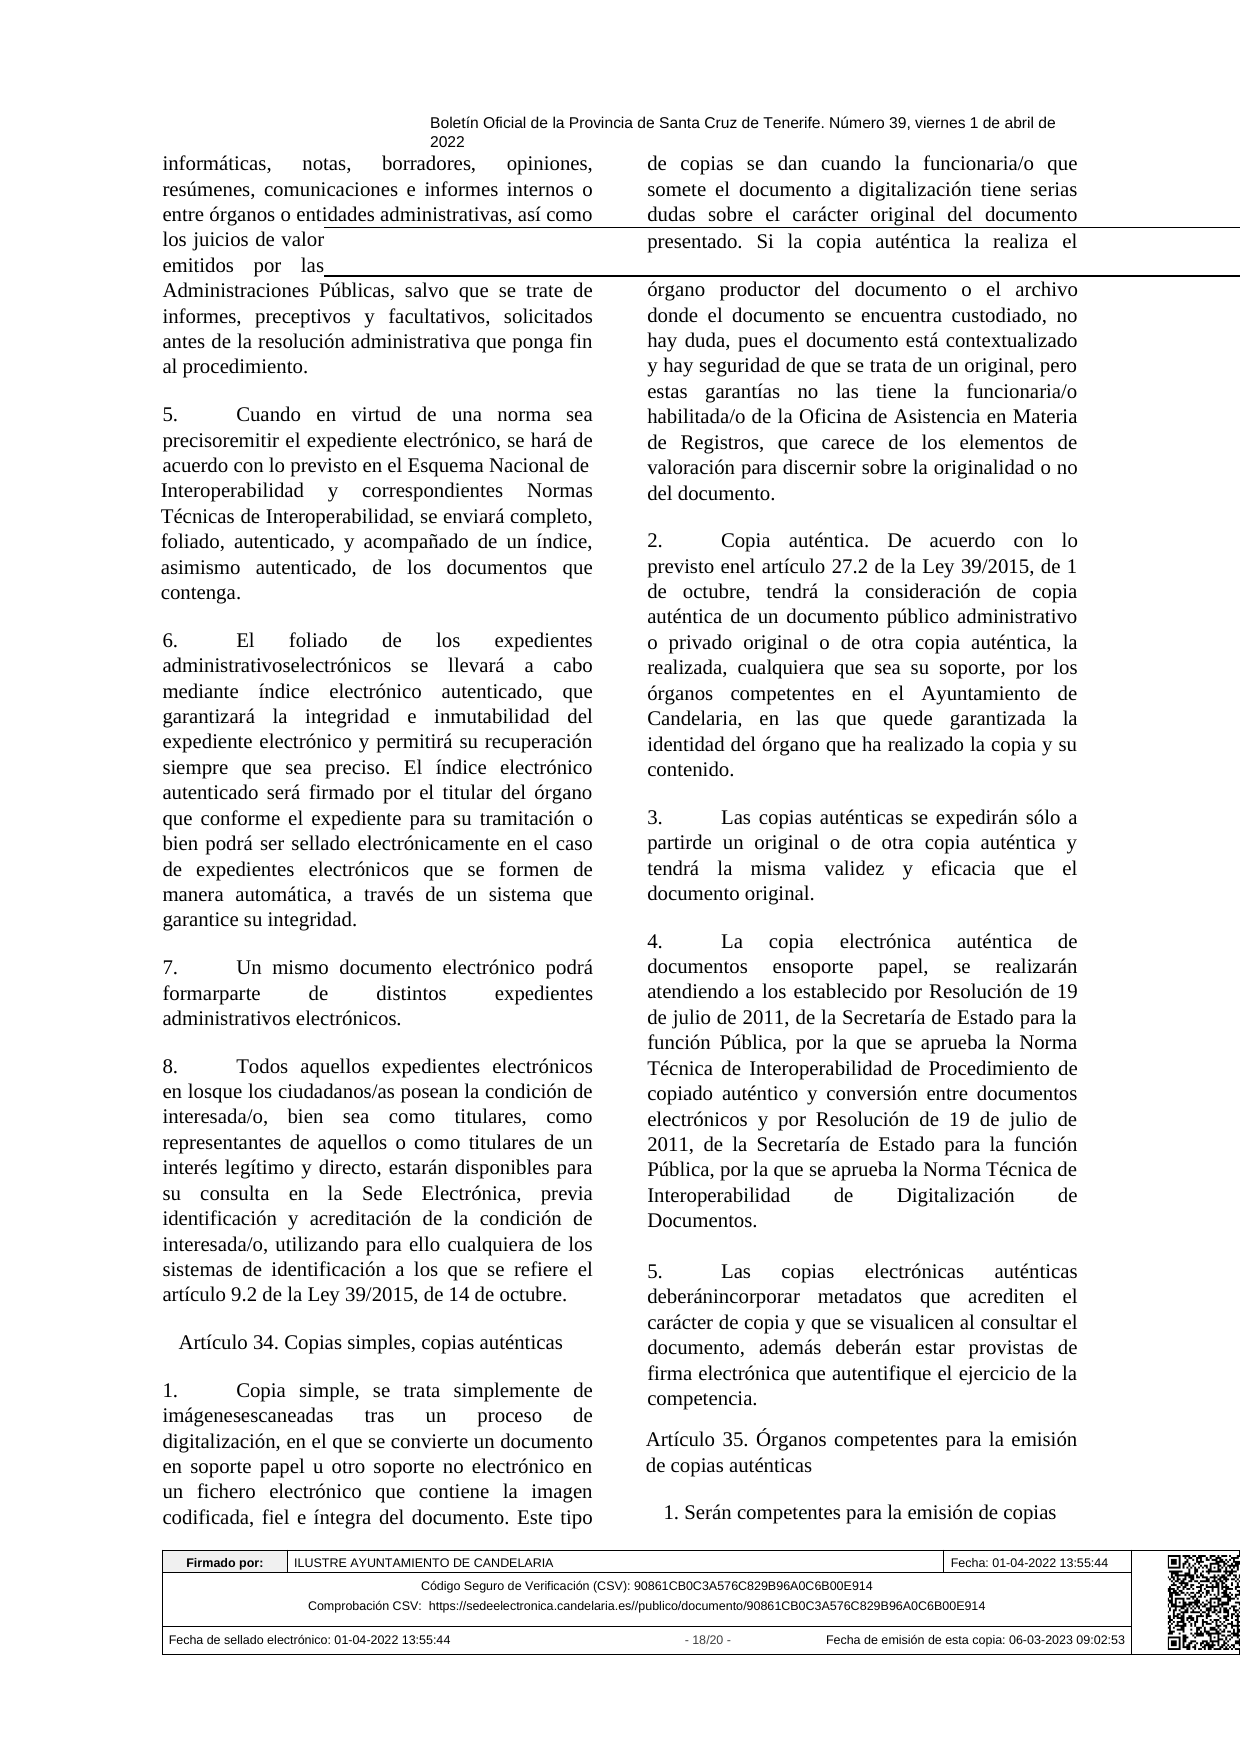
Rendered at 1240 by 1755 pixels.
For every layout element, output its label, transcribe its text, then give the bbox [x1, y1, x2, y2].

list Un mismo documento electrónico podrá formarparte de distintos expedientes administrativos electrónicos. [162, 955, 593, 1030]
list La copia electrónica auténtica de documentos ensoporte papel, se realizarán atendiendo a los establecido por Resolución de 19 de julio de 2011, de la Secretaría de Estado para la función Pública, por la que se aprueba la Norma Técnica de Interoperabilidad de Procedimiento de copiado auténtico y conversión entre documentos electrónicos y por Resolución de 19 de julio de 2011, de la Secretaría de Estado para la función Pública, por la que se aprueba la Norma Técnica de Interoperabilidad de Digitalización de Documentos. [647, 928, 1078, 1232]
list Copia simple, se trata simplemente de imágenesescaneadas tras un proceso de digitalización, en el que se convierte un documento en soporte papel u otro soporte no electrónico en un fichero electrónico que contiene la imagen codificada, fiel e íntegra del documento. Este tipo [162, 1378, 593, 1529]
list Las copias auténticas se expedirán sólo a partirde un original o de otra copia auténtica y tendrá la misma validez y eficacia que el documento original. [647, 804, 1078, 905]
list Copia auténtica. De acuerdo con lo previsto enel artículo 27.2 de la Ley 39/2015, de 1 de octubre, tendrá la consideración de copia auténtica de un documento público administrativo o privado original o de otra copia auténtica, la realizada, cualquiera que sea su soporte, por los órganos competentes en el Ayuntamiento de Candelaria, en las que quede garantizada la identidad del órgano que ha realizado la copia y su contenido. [647, 528, 1078, 781]
list El foliado de los expedientes administrativoselectrónicos se llevará a cabo mediante índice electrónico autenticado, que garantizará la integridad e inmutabilidad del expediente electrónico y permitirá su recuperación siempre que sea preciso. El índice electrónico autenticado será firmado por el titular del órgano que conforme el expediente para su tramitación o bien podrá ser sellado electrónicamente en el caso de expedientes electrónicos que se formen de manera automática, a través de un sistema que garantice su integridad. [162, 628, 593, 931]
text Artículo 34. Copias simples, copias auténticas [178, 1330, 593, 1354]
list Cuando en virtud de una norma sea precisoremitir el expediente electrónico, se hará de acuerdo con lo previsto en el Esquema Nacional de [162, 402, 593, 477]
list presentado. Si la copia auténtica la realiza el [647, 228, 1078, 275]
list Todos aquellos expedientes electrónicos en losque los ciudadanos/as posean la condición de interesada/o, bien sea como titulares, como representantes de aquellos o como titulares de un interés legítimo y directo, estarán disponibles para su consulta en la Sede Electrónica, previa identificación y acreditación de la condición de interesada/o, utilizando para ello cualquiera de los sistemas de identificación a los que se refiere el artículo 9.2 de la Ley 39/2015, de 14 de octubre. [162, 1054, 593, 1306]
list informáticas, notas, borradores, opiniones, resúmenes, comunicaciones e informes internos o entre órganos o entidades administrativas, así como los juicios de valor emitidos por las Administraciones Públicas, salvo que se trate de informes, preceptivos y facultativos, solicitados antes de la resolución administrativa que ponga fin al procedimiento. [162, 151, 593, 378]
list de copias se dan cuando la funcionaria/o que somete el documento a digitalización tiene serias dudas sobre el carácter original del documento [647, 151, 1078, 227]
list órgano productor del documento o el archivo donde el documento se encuentra custodiado, no hay duda, pues el documento está contextualizado y hay seguridad de que se trata de un original, pero estas garantías no las tiene la funcionaria/o habilitada/o de la Oficina de Asistencia en Materia de Registros, que carece de los elementos de valoración para discernir sobre la originalidad o no del documento. [647, 277, 1078, 504]
text 1. Serán competentes para la emisión de copias [663, 1500, 1078, 1524]
text Artículo 35. Órganos competentes para la emisión de copias auténticas [646, 1427, 1078, 1477]
list Las copias electrónicas auténticas deberánincorporar metadatos que acrediten el carácter de copia y que se visualicen al consultar el documento, además deberán estar provistas de firma electrónica que autentifique el ejercicio de la competencia. [647, 1259, 1078, 1410]
text Interoperabilidad y correspondientes Normas Técnicas de Interoperabilidad, se enviará completo, foliado, autenticado, y acompañado de un índice, asimismo autenticado, de los documentos que contenga. [161, 478, 593, 604]
